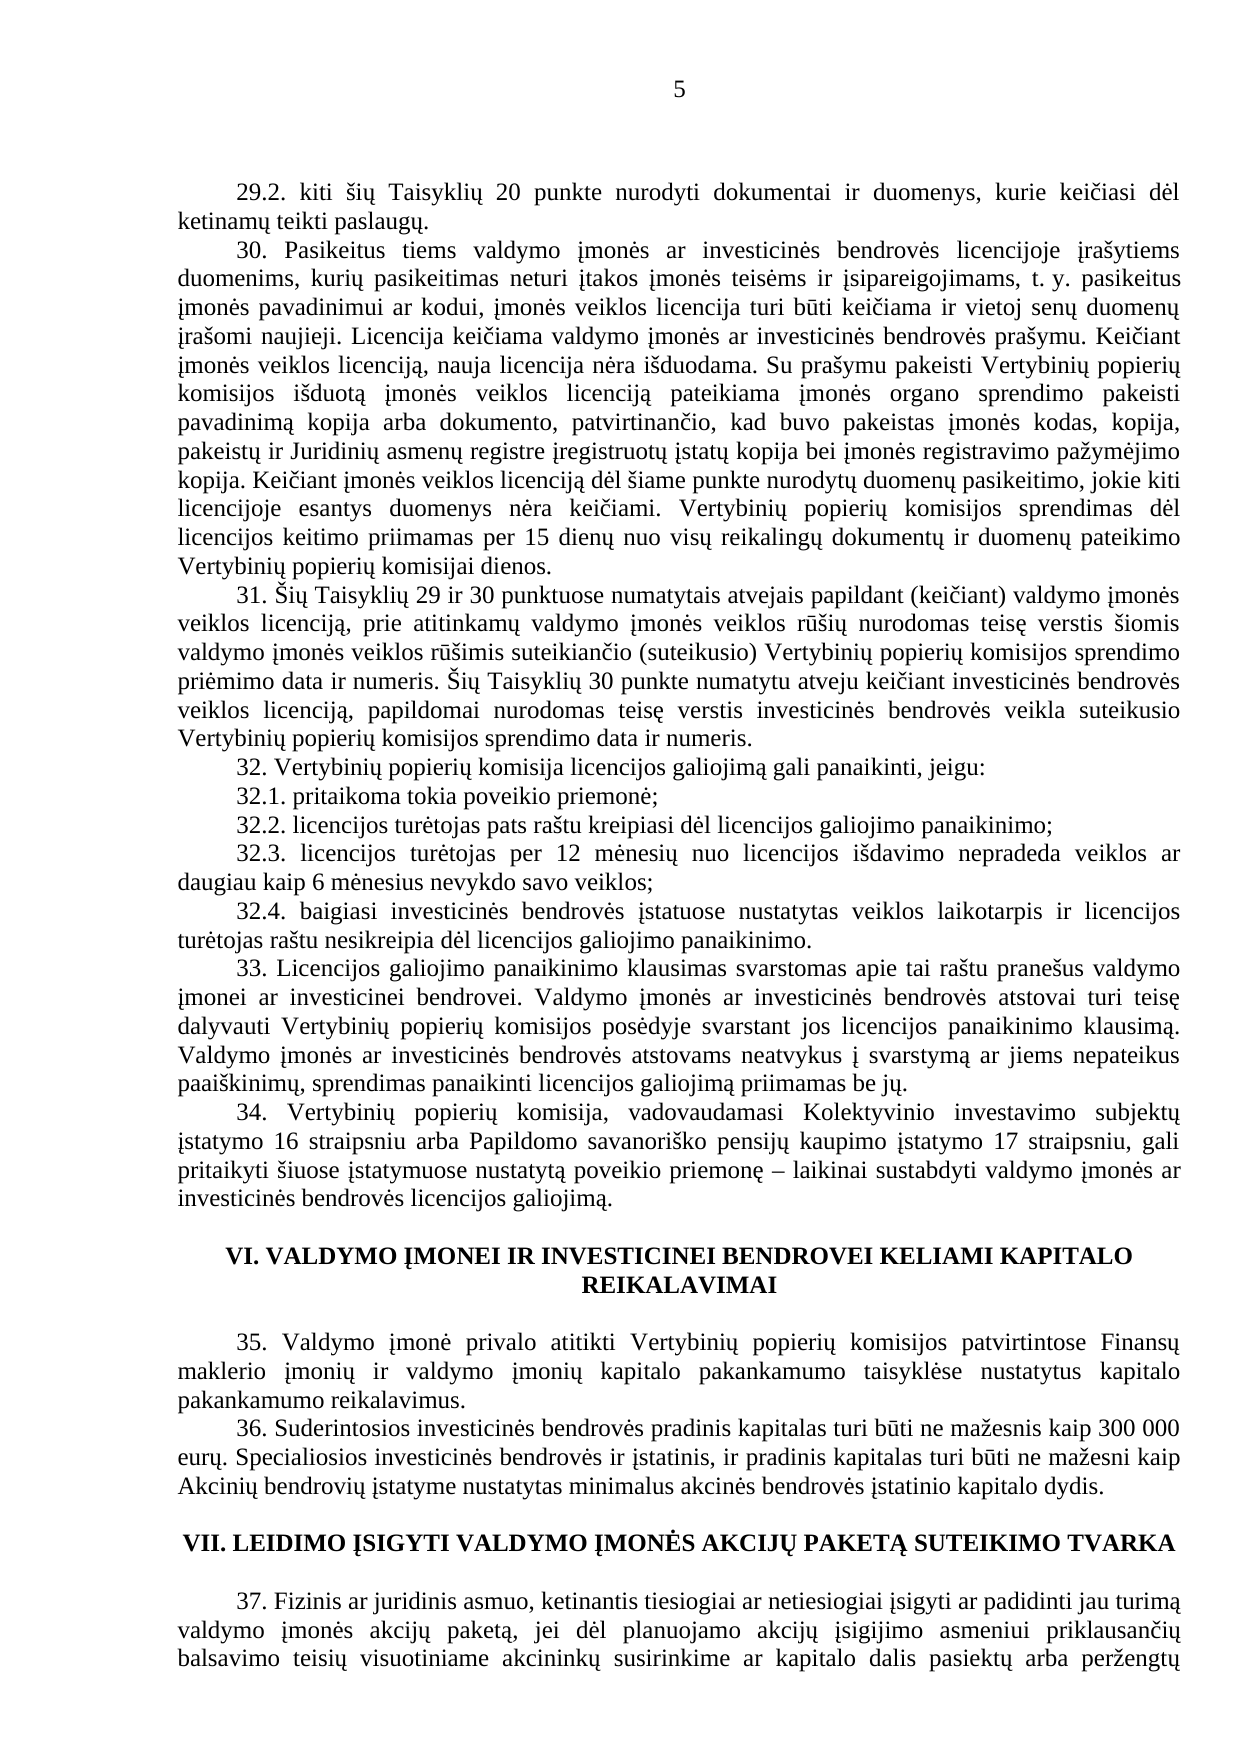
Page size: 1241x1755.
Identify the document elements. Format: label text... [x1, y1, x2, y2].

text 32. Vertybinių popierių komisija licencijos galiojimą gali panaikinti, jeigu: [177, 752, 1181, 781]
text 33. Licencijos galiojimo panaikinimo klausimas svarstomas apie tai raštu pranešus valdymo įmonei ar investicinei bendrovei. Valdymo įmonės ar investicinės bendrovės atstovai turi teisę dalyvauti Vertybinių popierių komisijos posėdyje svarstant jos licencijos panaikinimo klausimą. Valdymo įmonės ar investicinės bendrovės atstovams neatvykus į svarstymą ar jiems nepateikus paaiškinimų, sprendimas panaikinti licencijos galiojimą priimamas be jų. [177, 953, 1181, 1097]
text 32.2. licencijos turėtojas pats raštu kreipiasi dėl licencijos galiojimo panaikinimo; [177, 810, 1181, 838]
text 29.2. kiti šių Taisyklių 20 punkte nurodyti dokumentai ir duomenys, kurie keičiasi dėl ketinamų teikti paslaugų. [177, 177, 1181, 235]
text 32.3. licencijos turėtojas per 12 mėnesių nuo licencijos išdavimo nepradeda veiklos ar daugiau kaip 6 mėnesius nevykdo savo veiklos; [177, 838, 1181, 896]
text 37. Fizinis ar juridinis asmuo, ketinantis tiesiogiai ar netiesiogiai įsigyti ar padidinti jau turimą valdymo įmonės akcijų paketą, jei dėl planuojamo akcijų įsigijimo asmeniui priklausančių balsavimo teisių visuotiniame akcininkų susirinkime ar kapitalo dalis pasiektų arba peržengtų [177, 1586, 1181, 1672]
text VI. VALDYMO ĮMONEI IR INVESTICINEI BENDROVEI KELIAMI KAPITALO REIKALAVIMAI [177, 1241, 1181, 1298]
text 34. Vertybinių popierių komisija, vadovaudamasi Kolektyvinio investavimo subjektų įstatymo 16 straipsniu arba Papildomo savanoriško pensijų kaupimo įstatymo 17 straipsniu, gali pritaikyti šiuose įstatymuose nustatytą poveikio priemonę – laikinai sustabdyti valdymo įmonės ar investicinės bendrovės licencijos galiojimą. [177, 1097, 1181, 1212]
text 32.4. baigiasi investicinės bendrovės įstatuose nustatytas veiklos laikotarpis ir licencijos turėtojas raštu nesikreipia dėl licencijos galiojimo panaikinimo. [177, 896, 1181, 953]
text 35. Valdymo įmonė privalo atitikti Vertybinių popierių komisijos patvirtintose Finansų maklerio įmonių ir valdymo įmonių kapitalo pakankamumo taisyklėse nustatytus kapitalo pakankamumo reikalavimus. [177, 1327, 1181, 1413]
text 36. Suderintosios investicinės bendrovės pradinis kapitalas turi būti ne mažesnis kaip 300 000 eurų. Specialiosios investicinės bendrovės ir įstatinis, ir pradinis kapitalas turi būti ne mažesni kaip Akcinių bendrovių įstatyme nustatytas minimalus akcinės bendrovės įstatinio kapitalo dydis. [177, 1413, 1181, 1500]
text 32.1. pritaikoma tokia poveikio priemonė; [177, 781, 1181, 810]
text VII. LEIDIMO ĮSIGYTI VALDYMO ĮMONĖS AKCIJŲ PAKETĄ SUTEIKIMO TVARKA [177, 1528, 1181, 1557]
text 30. Pasikeitus tiems valdymo įmonės ar investicinės bendrovės licencijoje įrašytiems duomenims, kurių pasikeitimas neturi įtakos įmonės teisėms ir įsipareigojimams, t. y. pasikeitus įmonės pavadinimui ar kodui, įmonės veiklos licencija turi būti keičiama ir vietoj senų duomenų įrašomi naujieji. Licencija keičiama valdymo įmonės ar investicinės bendrovės prašymu. Keičiant įmonės veiklos licenciją, nauja licencija nėra išduodama. Su prašymu pakeisti Vertybinių popierių komisijos išduotą įmonės veiklos licenciją pateikiama įmonės organo sprendimo pakeisti pavadinimą kopija arba dokumento, patvirtinančio, kad buvo pakeistas įmonės kodas, kopija, pakeistų ir Juridinių asmenų registre įregistruotų įstatų kopija bei įmonės registravimo pažymėjimo kopija. Keičiant įmonės veiklos licenciją dėl šiame punkte nurodytų duomenų pasikeitimo, jokie kiti licencijoje esantys duomenys nėra keičiami. Vertybinių popierių komisijos sprendimas dėl licencijos keitimo priimamas per 15 dienų nuo visų reikalingų dokumentų ir duomenų pateikimo Vertybinių popierių komisijai dienos. [177, 235, 1181, 580]
text 31. Šių Taisyklių 29 ir 30 punktuose numatytais atvejais papildant (keičiant) valdymo įmonės veiklos licenciją, prie atitinkamų valdymo įmonės veiklos rūšių nurodomas teisę verstis šiomis valdymo įmonės veiklos rūšimis suteikiančio (suteikusio) Vertybinių popierių komisijos sprendimo priėmimo data ir numeris. Šių Taisyklių 30 punkte numatytu atveju keičiant investicinės bendrovės veiklos licenciją, papildomai nurodomas teisę verstis investicinės bendrovės veikla suteikusio Vertybinių popierių komisijos sprendimo data ir numeris. [177, 580, 1181, 752]
